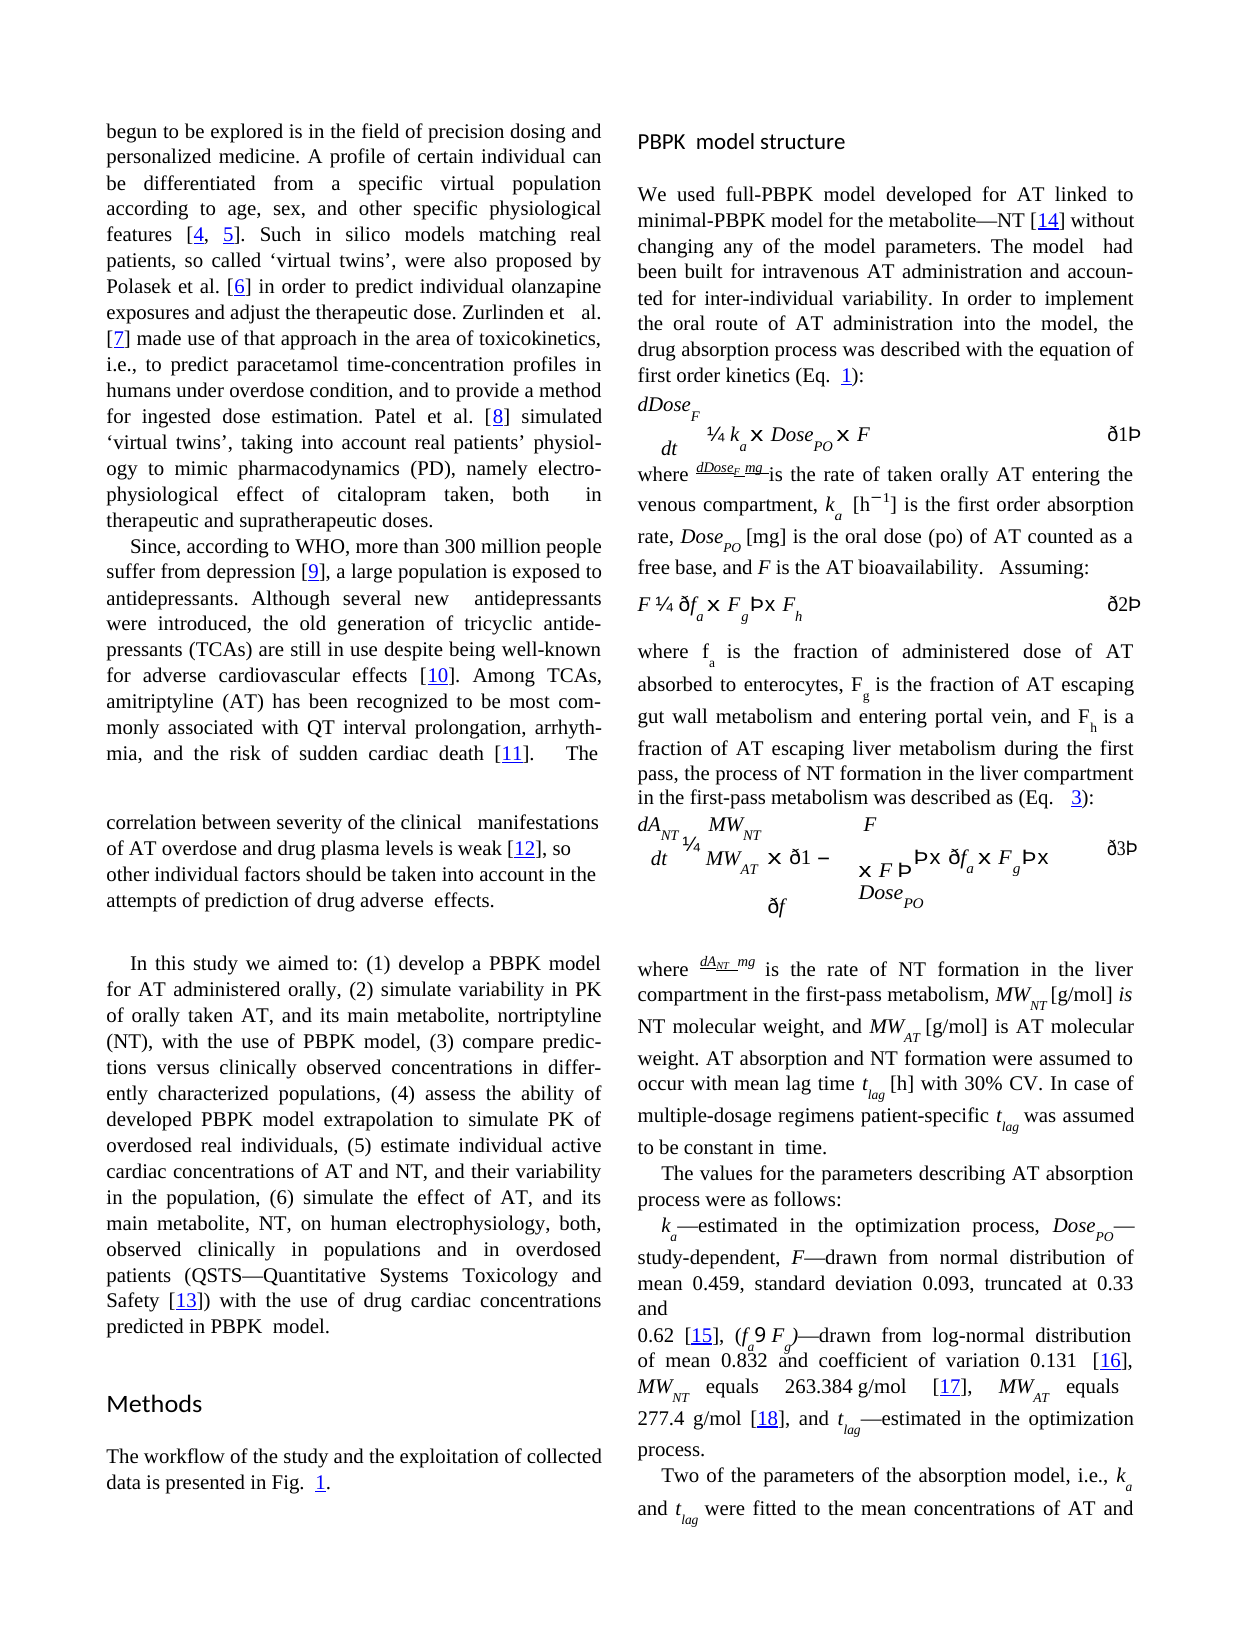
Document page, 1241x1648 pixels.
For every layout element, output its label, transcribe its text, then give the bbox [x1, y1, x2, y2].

text dt ¼ ka x DosePO x F ð1Þ [637, 416, 1146, 448]
text In this study we aimed to: (1) develop a PBPK model for AT administered orally, (2) simulate variability in PK of orally taken AT, and its main metabolite, nortriptyline (NT), with the use of PBPK model, (3) compare predic- tions versus clinically observed concentrations in differ- ently characterized populations, (4) assess the ability of developed PBPK model extrapolation to simulate PK of overdosed real individuals, (5) estimate individual active cardiac concentrations of AT and NT, and their variability in the population, (6) simulate the effect of AT, and its main metabolite, NT, on human electrophysiology, both, observed clinically in populations and in overdosed patients (QSTS—Quantitative Systems Toxicology and Safety [13]) with the use of drug cardiac concentrations predicted in PBPK model. [106, 951, 602, 1338]
text MWNT equals 263.384 g/mol [17], MWAT equals [637, 1374, 1146, 1405]
text dANT MWNT F [637, 817, 1146, 835]
text where dDoseF mg is the rate of taken orally AT entering the venous compartment, ka [h-1] is the first order absorption rate, DosePO [mg] is the oral dose (po) of AT counted as a free base, and F is the AT bioavailability. Assuming: [637, 458, 1134, 579]
text F ¼ ðfa x FgÞx Fh ð2Þ [637, 592, 1146, 624]
subtitle Methods [106, 1388, 602, 1419]
text ka—estimated in the optimization process, DosePO— study-dependent, F—drawn from normal distribution of mean 0.459, standard deviation 0.093, truncated at 0.33 and [637, 1213, 1134, 1320]
text We used full-PBPK model developed for AT linked to minimal-PBPK model for the metabolite—NT [14] without changing any of the model parameters. The model had been built for intravenous AT administration and accoun- ted for inter-individual variability. In order to implement the oral route of AT administration into the model, the drug absorption process was described with the equation of first order kinetics (Eq. 1): [637, 182, 1134, 387]
text [7] made use of that approach in the area of toxicokinetics, i.e., to predict paracetamol time-concentration profiles in humans under overdose condition, and to provide a method for ingested dose estimation. Patel et al. [8] simulated ‘virtual twins’, taking into account real patients’ physiol- ogy to mimic pharmacodynamics (PD), namely electro- physiological effect of citalopram taken, both in therapeutic and supratherapeutic doses. [106, 326, 602, 532]
text Two of the parameters of the absorption model, i.e., ka and tlag were fitted to the mean concentrations of AT and [637, 1463, 1134, 1527]
text 0.62 [15], (fa9 Fg)—drawn from log-normal distribution [637, 1321, 1146, 1347]
text other individual factors should be taken into account in the attempts of prediction of drug adverse effects. [106, 860, 602, 912]
text The values for the parameters describing AT absorption process were as follows: [637, 1161, 1134, 1211]
text Since, according to WHO, more than 300 million people suffer from depression [9], a large population is exposed to antidepressants. Although several new antidepressants were introduced, the old generation of tricyclic antide- pressants (TCAs) are still in use despite being well-known for adverse cardiovascular effects [10]. Among TCAs, amitriptyline (AT) has been recognized to be most com- monly associated with QT interval prolongation, arrhyth- mia, and the risk of sudden cardiac death [11]. The [106, 533, 602, 765]
text 277.4 g/mol [18], and tlag—estimated in the optimization process. [637, 1406, 1134, 1461]
text x ð1 - ðf [767, 836, 853, 906]
text ð3Þ [1107, 836, 1146, 860]
text of mean 0.832 and coefficient of variation 0.131 [16], [637, 1348, 1146, 1372]
subtitle PBPK model structure [637, 127, 1146, 155]
text of AT overdose and drug plasma levels is weak [12], so [106, 836, 602, 860]
text begun to be explored is in the field of precision dosing and personalized medicine. A profile of certain individual can be differentiated from a specific virtual population according to age, sex, and other specific physiological features [4, 5]. Such in silico models matching real patients, so called ‘virtual twins’, were also proposed by Polasek et al. [6] in order to predict individual olanzapine exposures and adjust the therapeutic dose. Zurlinden et al. [106, 118, 602, 324]
text dDoseF [637, 396, 1146, 416]
text x F ÞÞx ðfa x FgÞx DosePO [858, 836, 1105, 906]
text where dANT mg is the rate of NT formation in the liver compartment in the first-pass metabolism, MWNT [g/mol] is NT molecular weight, and MWAT [g/mol] is AT molecular weight. AT absorption and NT formation were assumed to occur with mean lag time tlag [h] with 30% CV. In case of multiple-dosage regimens patient-specific tlag was assumed to be constant in time. [637, 953, 1134, 1159]
text The workflow of the study and the exploitation of collected data is presented in Fig. 1. [106, 1444, 604, 1494]
text where fa is the fraction of administered dose of AT absorbed to enterocytes, Fg is the fraction of AT escaping gut wall metabolism and entering portal vein, and Fh is a fraction of AT escaping liver metabolism during the first pass, the process of NT formation in the liver compartment in the first-pass metabolism was described as (Eq. 3): [637, 639, 1134, 809]
text correlation between severity of the clinical manifestations [106, 810, 602, 834]
text dt ¼ MWAT [651, 836, 760, 872]
